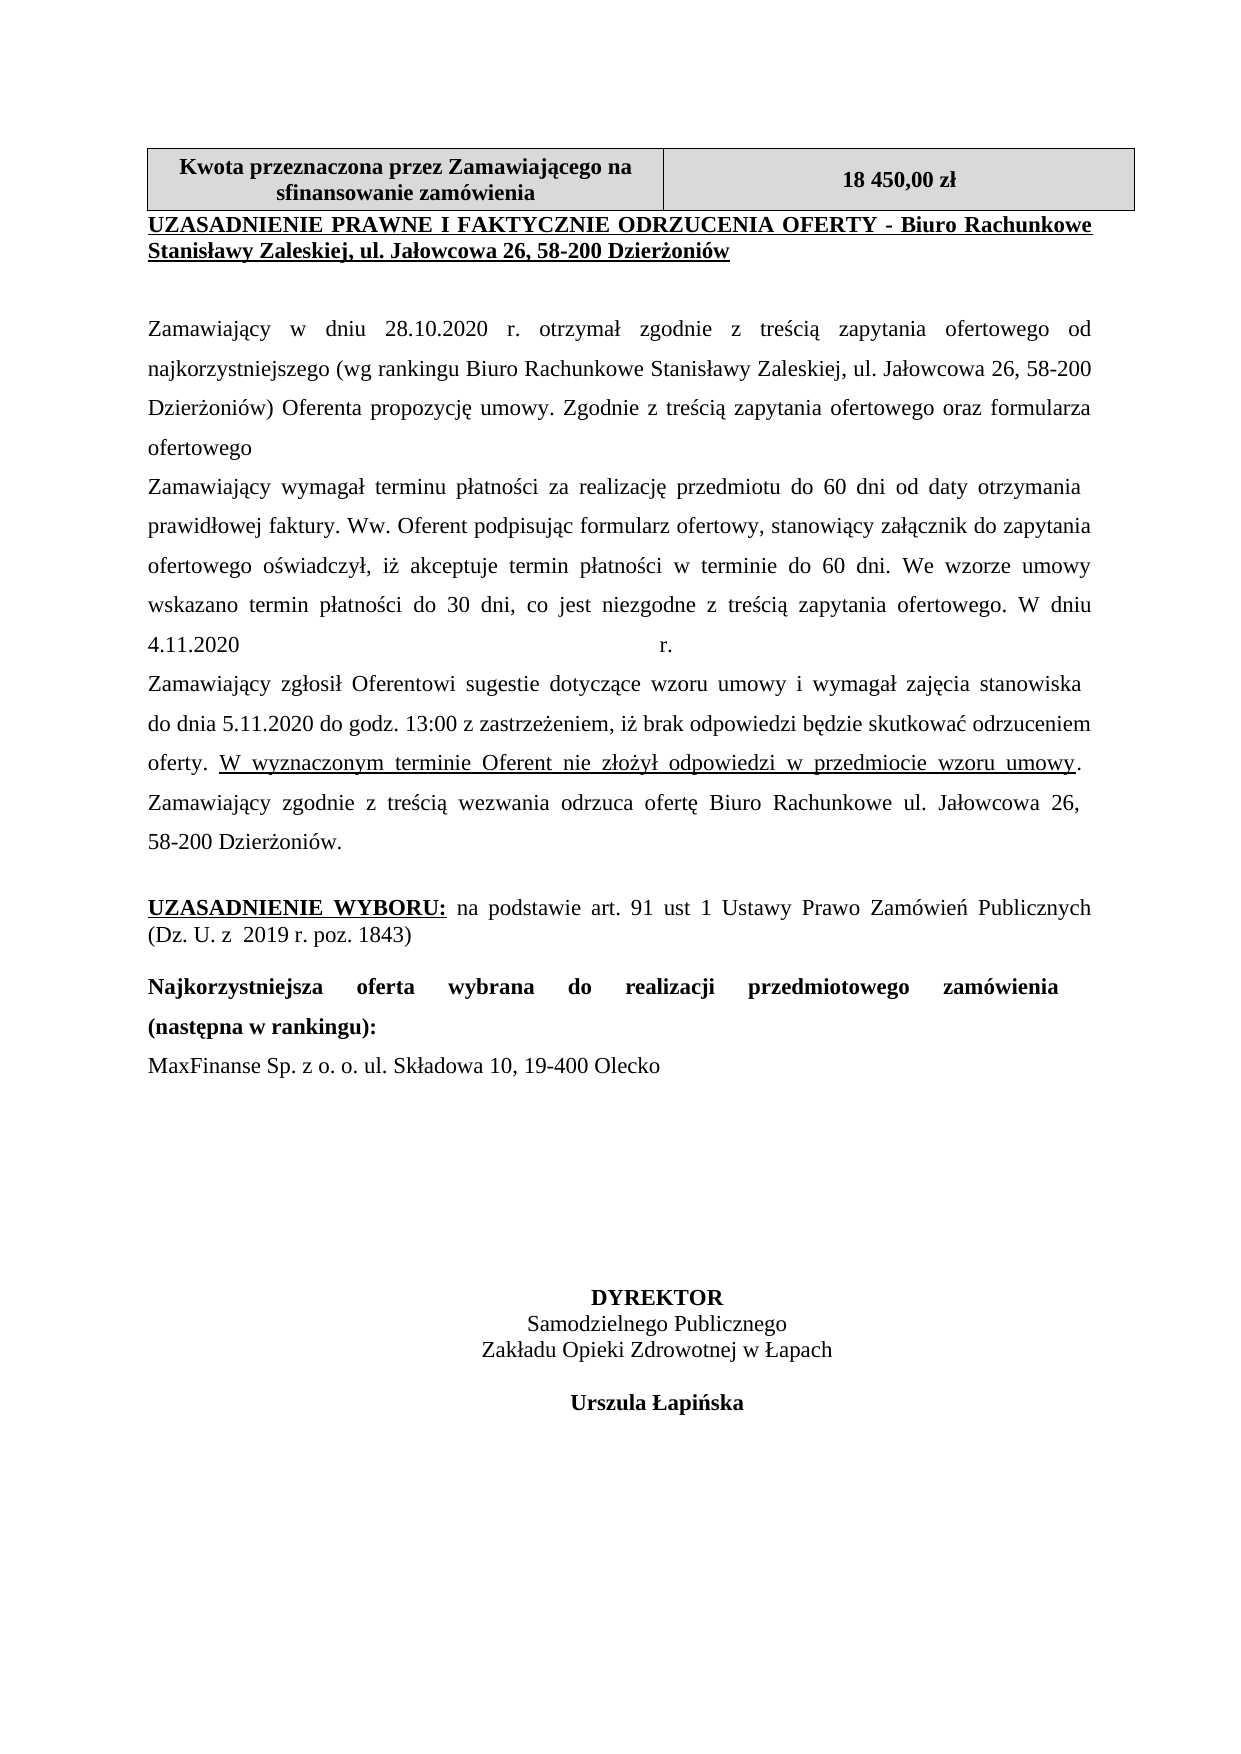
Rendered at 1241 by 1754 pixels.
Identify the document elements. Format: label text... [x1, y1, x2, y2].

text Samodzielnego Publicznego [221, 1310, 1093, 1336]
text DYREKTOR [221, 1283, 1093, 1310]
table_cell 18 450,00 zł [664, 149, 1134, 210]
text MaxFinanse Sp. z o. o. ul. Składowa 10, 19-400 Olecko [148, 1052, 1093, 1079]
text Zakładu Opieki Zdrowotnej w Łapach [221, 1336, 1093, 1363]
text Najkorzystniejsza oferta wybrana do realizacji przedmiotowego zamówienia (następna w rankingu): [148, 973, 1093, 1039]
text Zamawiający w dniu 28.10.2020 r. otrzymał zgodnie z treścią zapytania ofertowego od najkorzystniejszego (wg rankingu Biuro Rachunkowe Stanisławy Zaleskiej, ul. Jałowcowa 26, 58-200 Dzierżoniów) Oferenta propozycję umowy. Zgodnie z treścią zapytania ofertowego oraz formularza ofertowego Zamawiający wymagał terminu płatności za realizację przedmiotu do 60 dni od daty otrzymania prawidłowej faktury. Ww. Oferent podpisując formularz ofertowy, stanowiący załącznik do zapytania ofertowego oświadczył, iż akceptuje termin płatności w terminie do 60 dni. We wzorze umowy wskazano termin płatności do 30 dni, co jest niezgodne z treścią zapytania ofertowego. W dniu 4.11.2020 r. Zamawiający zgłosił Oferentowi sugestie dotyczące wzoru umowy i wymagał zajęcia stanowiska do dnia 5.11.2020 do godz. 13:00 z zastrzeżeniem, iż brak odpowiedzi będzie skutkować odrzuceniem oferty. W wyznaczonym terminie Oferent nie złożył odpowiedzi w przedmiocie wzoru umowy. Zamawiający zgodnie z treścią wezwania odrzuca ofertę Biuro Rachunkowe ul. Jałowcowa 26, 58-200 Dzierżoniów. [148, 315, 1093, 855]
text Urszula Łapińska [221, 1389, 1093, 1415]
text UZASADNIENIE PRAWNE I FAKTYCZNIE ODRZUCENIA OFERTY - Biuro Rachunkowe [148, 211, 1093, 234]
text UZASADNIENIE WYBORU: na podstawie art. 91 ust 1 Ustawy Prawo Zamówień Publicznych (Dz. U. z 2019 r. poz. 1843) [148, 894, 1093, 947]
text Stanisławy Zaleskiej, ul. Jałowcowa 26, 58-200 Dzierżoniów [148, 235, 1093, 264]
table_cell Kwota przeznaczona przez Zamawiającego na sfinansowanie zamówienia [148, 149, 663, 210]
